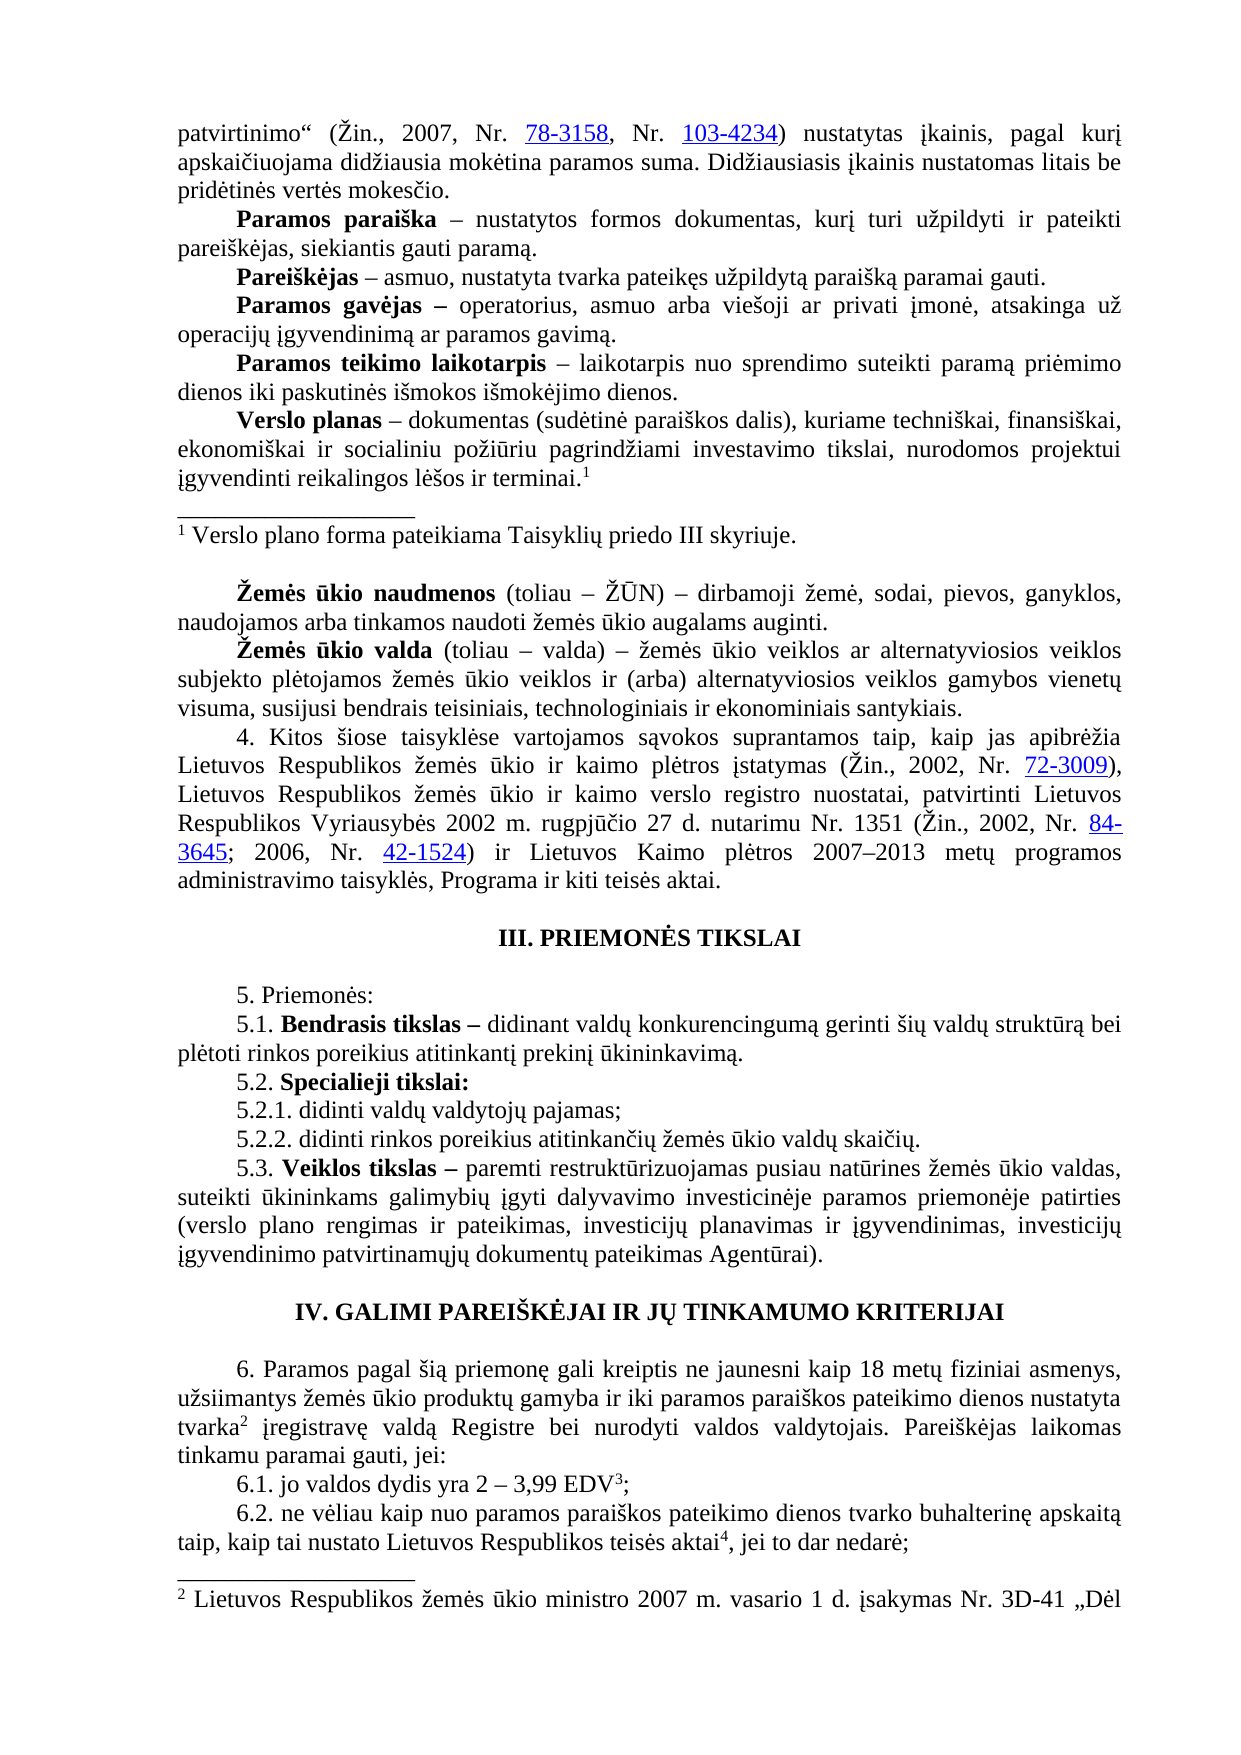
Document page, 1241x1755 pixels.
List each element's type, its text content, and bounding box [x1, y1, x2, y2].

text 6. Paramos pagal šią priemonę gali kreiptis ne jaunesni kaip 18 metų fiziniai asmenys, užsiimantys žemės ūkio produktų gamyba ir iki paramos paraiškos pateikimo dienos nustatyta tvarka2 įregistravę valdą Registre bei nurodyti valdos valdytojais. Pareiškėjas laikomas tinkamu paramai gauti, jei: [177, 1354, 1122, 1469]
text 2 Lietuvos Respublikos žemės ūkio ministro 2007 m. vasario 1 d. įsakymas Nr. 3D-41 „Dėl [177, 1584, 1122, 1613]
text 5.2.1. didinti valdų valdytojų pajamas; [177, 1096, 1122, 1124]
text 6.2. ne vėliau kaip nuo paramos paraiškos pateikimo dienos tvarko buhalterinę apskaitą taip, kaip tai nustato Lietuvos Respublikos teisės aktai4, jei to dar nedarė; [177, 1498, 1122, 1556]
text ___________________ [177, 492, 1122, 521]
text III. PRIEMONĖS TIKSLAI [177, 923, 1122, 952]
text Paramos teikimo laikotarpis – laikotarpis nuo sprendimo suteikti paramą priėmimo dienos iki paskutinės išmokos išmokėjimo dienos. [177, 348, 1122, 406]
text 1 Verslo plano forma pateikiama Taisyklių priedo III skyriuje. [177, 521, 1122, 549]
text patvirtinimo“ (Žin., 2007, Nr. 78-3158, Nr. 103-4234) nustatytas įkainis, pagal kurį apskaičiuojama didžiausia mokėtina paramos suma. Didžiausiasis įkainis nustatomas litais be pridėtinės vertės mokesčio. [177, 118, 1122, 204]
text 5. Priemonės: [177, 981, 1122, 1009]
text 5.2. Specialieji tikslai: [177, 1067, 1122, 1096]
text Paramos paraiška – nustatytos formos dokumentas, kurį turi užpildyti ir pateikti pareiškėjas, siekiantis gauti paramą. [177, 204, 1122, 262]
text 5.2.2. didinti rinkos poreikius atitinkančių žemės ūkio valdų skaičių. [177, 1124, 1122, 1153]
text 6.1. jo valdos dydis yra 2 – 3,99 EDV3; [177, 1469, 1122, 1498]
text Žemės ūkio valda (toliau – valda) – žemės ūkio veiklos ar alternatyviosios veiklos subjekto plėtojamos žemės ūkio veiklos ir (arba) alternatyviosios veiklos gamybos vienetų visuma, susijusi bendrais teisiniais, technologiniais ir ekonominiais santykiais. [177, 636, 1122, 722]
text Žemės ūkio naudmenos (toliau – ŽŪN) – dirbamoji žemė, sodai, pievos, ganyklos, naudojamos arba tinkamos naudoti žemės ūkio augalams auginti. [177, 578, 1122, 636]
text Verslo planas – dokumentas (sudėtinė paraiškos dalis), kuriame techniškai, finansiškai, ekonomiškai ir socialiniu požiūriu pagrindžiami investavimo tikslai, nurodomos projektui įgyvendinti reikalingos lėšos ir terminai.1 [177, 406, 1122, 492]
text Paramos gavėjas – operatorius, asmuo arba viešoji ar privati įmonė, atsakinga už operacijų įgyvendinimą ar paramos gavimą. [177, 291, 1122, 348]
text 4. Kitos šiose taisyklėse vartojamos sąvokos suprantamos taip, kaip jas apibrėžia Lietuvos Respublikos žemės ūkio ir kaimo plėtros įstatymas (Žin., 2002, Nr. 72-3009), Lietuvos Respublikos žemės ūkio ir kaimo verslo registro nuostatai, patvirtinti Lietuvos Respublikos Vyriausybės 2002 m. rugpjūčio 27 d. nutarimu Nr. 1351 (Žin., 2002, Nr. 84-3645; 2006, Nr. 42-1524) ir Lietuvos Kaimo plėtros 2007–2013 metų programos administravimo taisyklės, Programa ir kiti teisės aktai. [177, 722, 1122, 894]
text ___________________ [177, 1556, 1122, 1584]
text Pareiškėjas – asmuo, nustatyta tvarka pateikęs užpildytą paraišką paramai gauti. [177, 262, 1122, 291]
text 5.3. Veiklos tikslas – paremti restruktūrizuojamas pusiau natūrines žemės ūkio valdas, suteikti ūkininkams galimybių įgyti dalyvavimo investicinėje paramos priemonėje patirties (verslo plano rengimas ir pateikimas, investicijų planavimas ir įgyvendinimas, investicijų įgyvendinimo patvirtinamųjų dokumentų pateikimas Agentūrai). [177, 1153, 1122, 1268]
text 5.1. Bendrasis tikslas – didinant valdų konkurencingumą gerinti šių valdų struktūrą bei plėtoti rinkos poreikius atitinkantį prekinį ūkininkavimą. [177, 1009, 1122, 1067]
text IV. GALIMI PAREIŠKĖJAI IR JŲ TINKAMUMO KRITERIJAI [177, 1297, 1122, 1326]
